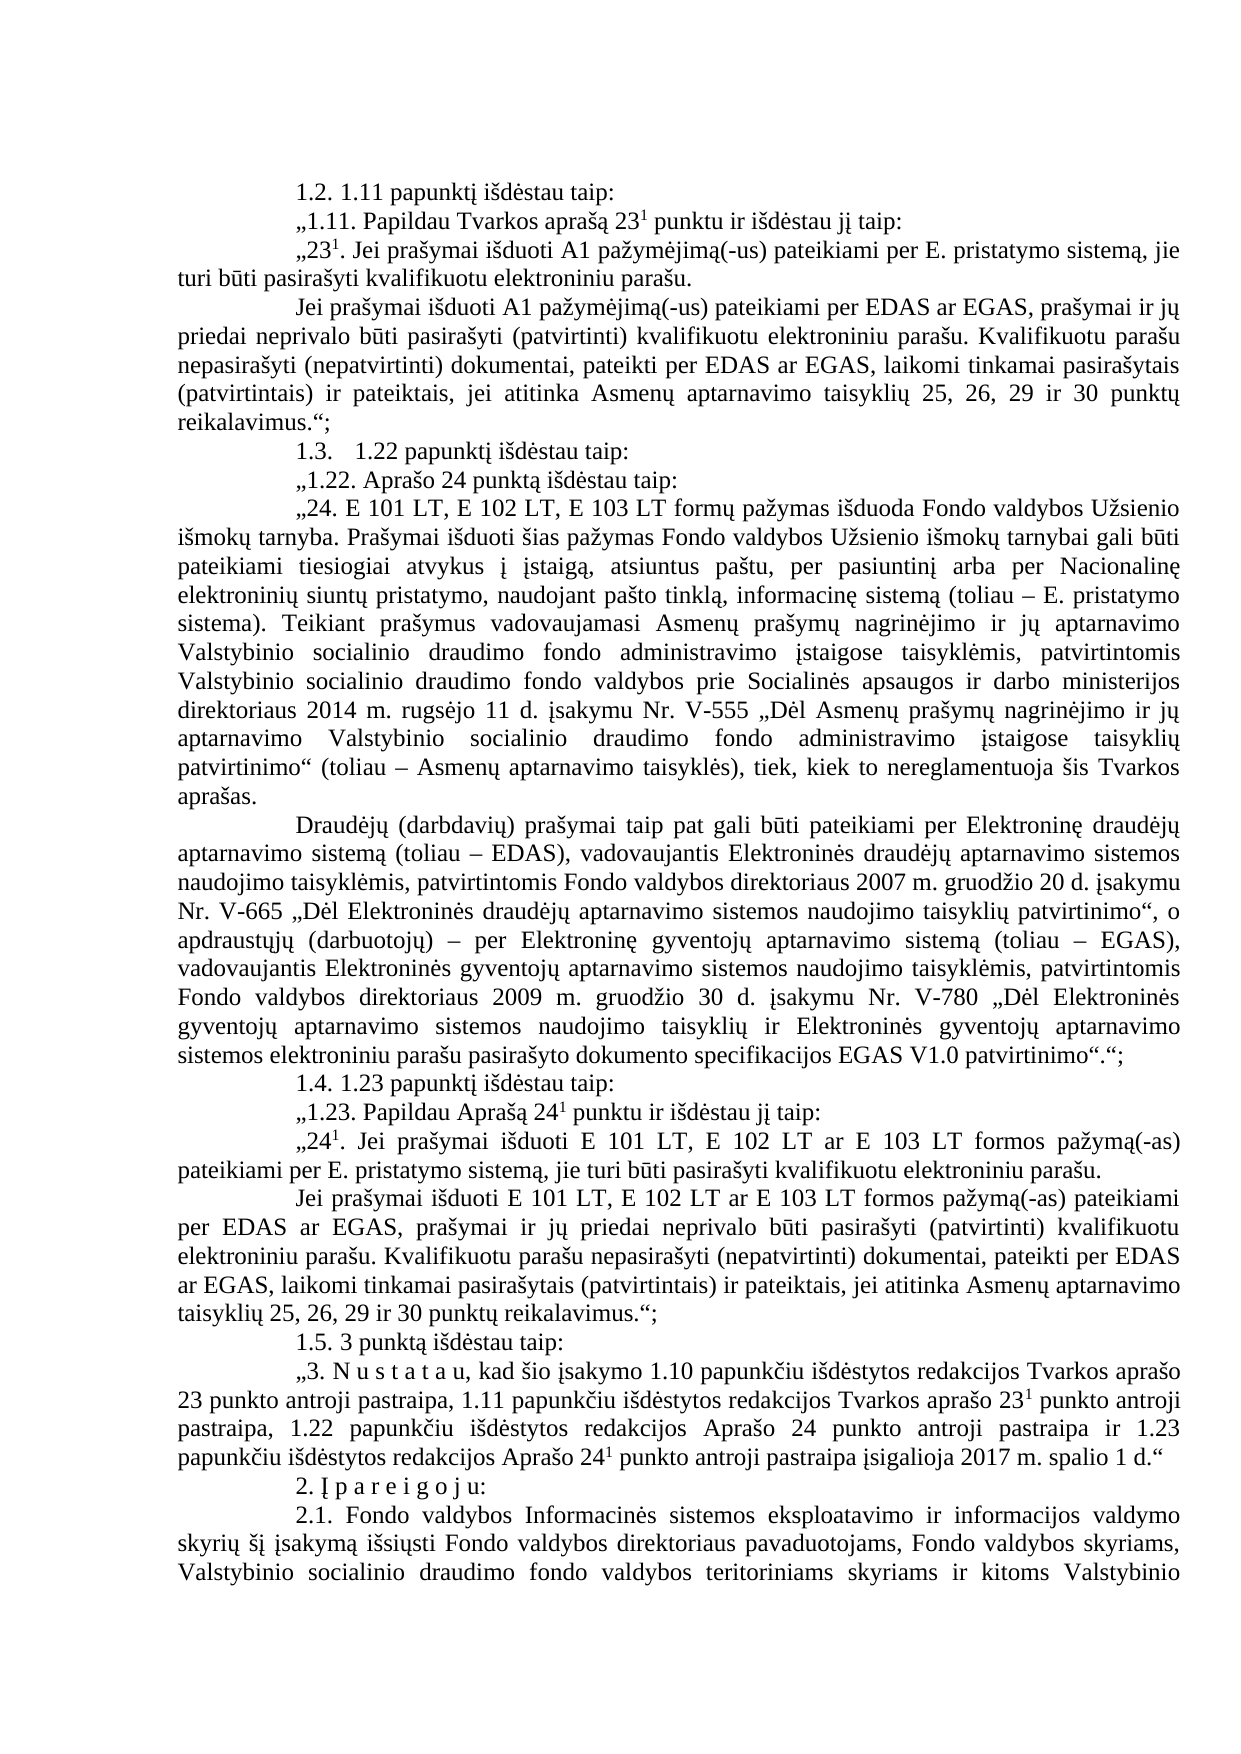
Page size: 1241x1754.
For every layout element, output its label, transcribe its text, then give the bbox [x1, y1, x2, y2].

text „1.11. Papildau Tvarkos aprašą 231 punktu ir išdėstau jį taip: [177, 206, 1181, 235]
text „241. Jei prašymai išduoti E 101 LT, E 102 LT ar E 103 LT formos pažymą(-as) pateikiami per E. pristatymo sistemą, jie turi būti pasirašyti kvalifikuotu elektroniniu parašu. [177, 1126, 1181, 1183]
text „1.23. Papildau Aprašą 241 punktu ir išdėstau jį taip: [177, 1097, 1181, 1126]
text 2.1. Fondo valdybos Informacinės sistemos eksploatavimo ir informacijos valdymo skyrių šį įsakymą išsiųsti Fondo valdybos direktoriaus pavaduotojams, Fondo valdybos skyriams, Valstybinio socialinio draudimo fondo valdybos teritoriniams skyriams ir kitoms Valstybinio [177, 1500, 1181, 1586]
text „231. Jei prašymai išduoti A1 pažymėjimą(-us) pateikiami per E. pristatymo sistemą, jie turi būti pasirašyti kvalifikuotu elektroniniu parašu. [177, 235, 1181, 292]
text Jei prašymai išduoti A1 pažymėjimą(-us) pateikiami per EDAS ar EGAS, prašymai ir jų priedai neprivalo būti pasirašyti (patvirtinti) kvalifikuotu elektroniniu parašu. Kvalifikuotu parašu nepasirašyti (nepatvirtinti) dokumentai, pateikti per EDAS ar EGAS, laikomi tinkamai pasirašytais (patvirtintais) ir pateiktais, jei atitinka Asmenų aptarnavimo taisyklių 25, 26, 29 ir 30 punktų reikalavimus.“; [177, 292, 1181, 436]
text 1.2. 1.11 papunktį išdėstau taip: [177, 177, 1181, 206]
text „3. Nustatau, kad šio įsakymo 1.10 papunkčiu išdėstytos redakcijos Tvarkos aprašo 23 punkto antroji pastraipa, 1.11 papunkčiu išdėstytos redakcijos Tvarkos aprašo 231 punkto antroji pastraipa, 1.22 papunkčiu išdėstytos redakcijos Aprašo 24 punkto antroji pastraipa ir 1.23 papunkčiu išdėstytos redakcijos Aprašo 241 punkto antroji pastraipa įsigalioja 2017 m. spalio 1 d.“ [177, 1356, 1181, 1471]
text 1.4. 1.23 papunktį išdėstau taip: [177, 1068, 1181, 1097]
text 1.5. 3 punktą išdėstau taip: [177, 1327, 1181, 1356]
text 1.3. 1.22 papunktį išdėstau taip: [177, 436, 1181, 465]
text „24. E 101 LT, E 102 LT, E 103 LT formų pažymas išduoda Fondo valdybos Užsienio išmokų tarnyba. Prašymai išduoti šias pažymas Fondo valdybos Užsienio išmokų tarnybai gali būti pateikiami tiesiogiai atvykus į įstaigą, atsiuntus paštu, per pasiuntinį arba per Nacionalinę elektroninių siuntų pristatymo, naudojant pašto tinklą, informacinę sistemą (toliau – E. pristatymo sistema). Teikiant prašymus vadovaujamasi Asmenų prašymų nagrinėjimo ir jų aptarnavimo Valstybinio socialinio draudimo fondo administravimo įstaigose taisyklėmis, patvirtintomis Valstybinio socialinio draudimo fondo valdybos prie Socialinės apsaugos ir darbo ministerijos direktoriaus 2014 m. rugsėjo 11 d. įsakymu Nr. V-555 „Dėl Asmenų prašymų nagrinėjimo ir jų aptarnavimo Valstybinio socialinio draudimo fondo administravimo įstaigose taisyklių patvirtinimo“ (toliau – Asmenų aptarnavimo taisyklės), tiek, kiek to nereglamentuoja šis Tvarkos aprašas. [177, 493, 1181, 810]
text 2. Įpareigoju: [177, 1471, 1181, 1500]
text Jei prašymai išduoti E 101 LT, E 102 LT ar E 103 LT formos pažymą(-as) pateikiami per EDAS ar EGAS, prašymai ir jų priedai neprivalo būti pasirašyti (patvirtinti) kvalifikuotu elektroniniu parašu. Kvalifikuotu parašu nepasirašyti (nepatvirtinti) dokumentai, pateikti per EDAS ar EGAS, laikomi tinkamai pasirašytais (patvirtintais) ir pateiktais, jei atitinka Asmenų aptarnavimo taisyklių 25, 26, 29 ir 30 punktų reikalavimus.“; [177, 1183, 1181, 1327]
text Draudėjų (darbdavių) prašymai taip pat gali būti pateikiami per Elektroninę draudėjų aptarnavimo sistemą (toliau – EDAS), vadovaujantis Elektroninės draudėjų aptarnavimo sistemos naudojimo taisyklėmis, patvirtintomis Fondo valdybos direktoriaus 2007 m. gruodžio 20 d. įsakymu Nr. V-665 „Dėl Elektroninės draudėjų aptarnavimo sistemos naudojimo taisyklių patvirtinimo“, o apdraustųjų (darbuotojų) – per Elektroninę gyventojų aptarnavimo sistemą (toliau – EGAS), vadovaujantis Elektroninės gyventojų aptarnavimo sistemos naudojimo taisyklėmis, patvirtintomis Fondo valdybos direktoriaus 2009 m. gruodžio 30 d. įsakymu Nr. V-780 „Dėl Elektroninės gyventojų aptarnavimo sistemos naudojimo taisyklių ir Elektroninės gyventojų aptarnavimo sistemos elektroniniu parašu pasirašyto dokumento specifikacijos EGAS V1.0 patvirtinimo“.“; [177, 810, 1181, 1068]
text „1.22. Aprašo 24 punktą išdėstau taip: [177, 465, 1181, 493]
